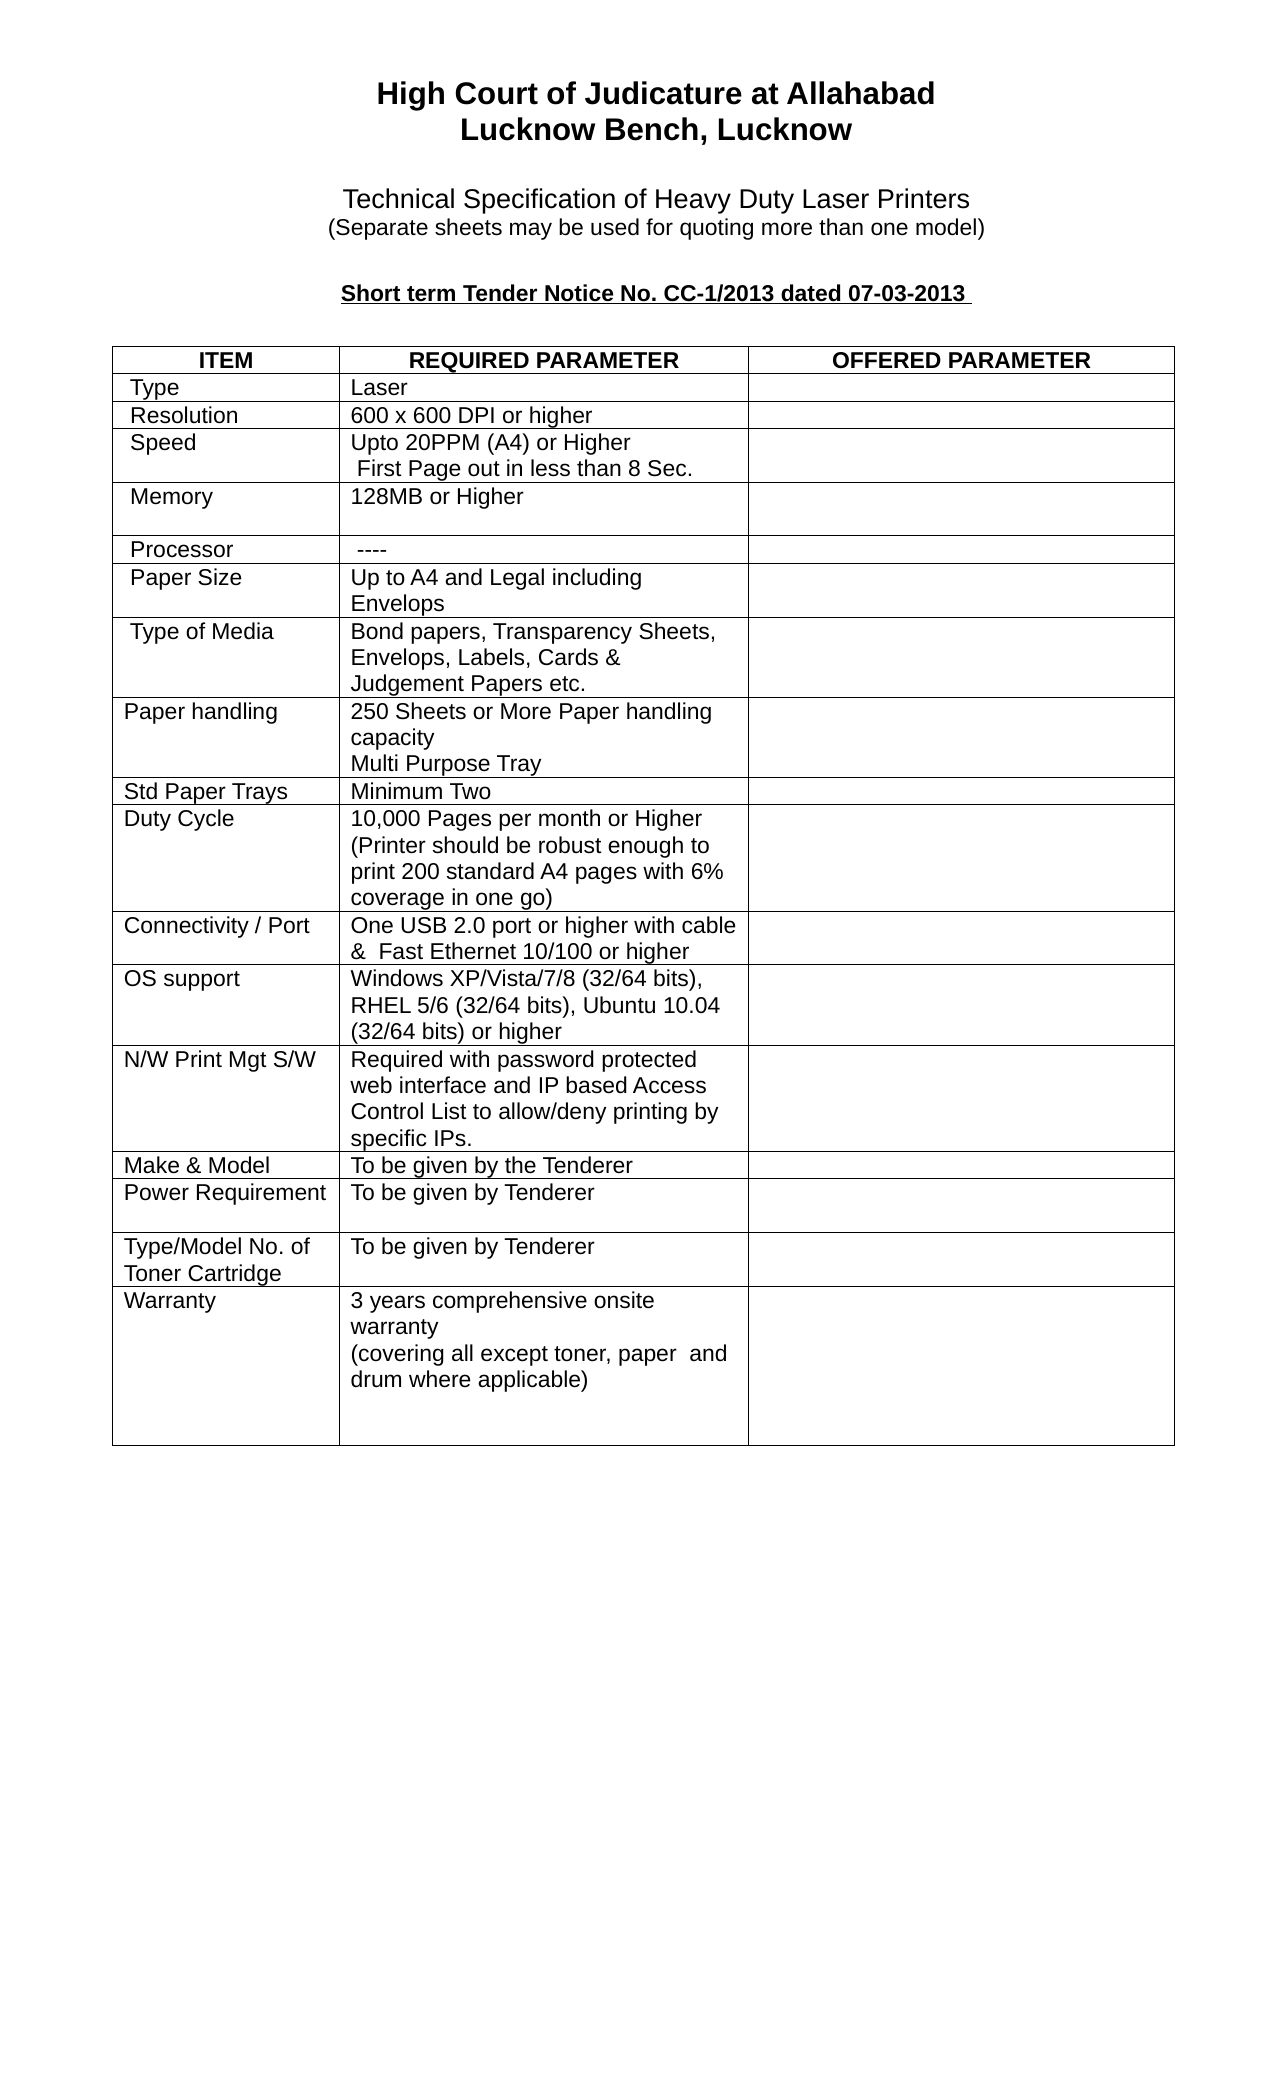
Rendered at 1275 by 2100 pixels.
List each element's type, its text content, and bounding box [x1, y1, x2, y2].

table_cell 128MB or Higher [340, 483, 748, 535]
table_cell [749, 698, 1174, 777]
text High Court of Judicature at Allahabad [112, 75, 1200, 111]
table_cell [749, 1152, 1174, 1178]
table_cell N/W Print Mgt S/W [113, 1046, 339, 1151]
table_cell Type/Model No. of Toner Cartridge [113, 1233, 339, 1286]
table_cell 10,000 Pages per month or Higher (Printer should be robust enough to print 200 standard A4 pages with 6% coverage in one go) [340, 805, 748, 911]
table_cell [749, 778, 1174, 804]
table_cell Duty Cycle [113, 805, 339, 911]
table_cell Type of Media [113, 618, 339, 697]
table_cell 250 Sheets or More Paper handling capacity Multi Purpose Tray [340, 698, 748, 777]
table_cell Windows XP/Vista/7/8 (32/64 bits), RHEL 5/6 (32/64 bits), Ubuntu 10.04 (32/64 bits) or higher [340, 965, 748, 1044]
table_cell ---- [340, 536, 748, 563]
table_cell To be given by the Tenderer [340, 1152, 748, 1178]
table_cell Power Requirement [113, 1179, 339, 1232]
table_cell Resolution [113, 402, 339, 428]
table_cell Upto 20PPM (A4) or Higher First Page out in less than 8 Sec. [340, 429, 748, 482]
table_cell [749, 536, 1174, 563]
table_header REQUIRED PARAMETER [340, 347, 748, 373]
table_cell 600 x 600 DPI or higher [340, 402, 748, 428]
table_cell [749, 564, 1174, 617]
table_cell [749, 402, 1174, 428]
table_cell [749, 1046, 1174, 1151]
table_cell Up to A4 and Legal including Envelops [340, 564, 748, 617]
table_cell To be given by Tenderer [340, 1179, 748, 1232]
table_cell Std Paper Trays [113, 778, 339, 804]
table_cell One USB 2.0 port or higher with cable & Fast Ethernet 10/100 or higher [340, 912, 748, 964]
table_cell [749, 1287, 1174, 1445]
text Short term Tender Notice No. CC-1/2013 dated 07-03-2013 [112, 280, 1200, 306]
table_cell Connectivity / Port [113, 912, 339, 964]
table_cell [749, 912, 1174, 964]
table_cell [749, 1179, 1174, 1232]
table_cell Type [113, 374, 339, 401]
table_header OFFERED PARAMETER [749, 347, 1174, 373]
table_cell [749, 429, 1174, 482]
table_cell Speed [113, 429, 339, 482]
text (Separate sheets may be used for quoting more than one model) [112, 214, 1200, 240]
table_cell [749, 374, 1174, 401]
table_cell [749, 965, 1174, 1044]
table_cell OS support [113, 965, 339, 1044]
table_cell Make & Model [113, 1152, 339, 1178]
table_cell [749, 1233, 1174, 1286]
table_header ITEM [113, 347, 339, 373]
table_cell 3 years comprehensive onsite warranty (covering all except toner, paper and drum where applicable) [340, 1287, 748, 1445]
table_cell Minimum Two [340, 778, 748, 804]
table_cell Paper handling [113, 698, 339, 777]
table_cell Paper Size [113, 564, 339, 617]
table_cell To be given by Tenderer [340, 1233, 748, 1286]
text Technical Specification of Heavy Duty Laser Printers [112, 183, 1200, 214]
table_cell Bond papers, Transparency Sheets, Envelops, Labels, Cards & Judgement Papers etc. [340, 618, 748, 697]
table_cell Processor [113, 536, 339, 563]
table_cell [749, 805, 1174, 911]
table_cell Laser [340, 374, 748, 401]
table_cell [749, 618, 1174, 697]
table_cell Required with password protected web interface and IP based Access Control List to allow/deny printing by specific IPs. [340, 1046, 748, 1151]
table_cell Memory [113, 483, 339, 535]
table_cell [749, 483, 1174, 535]
table_cell Warranty [113, 1287, 339, 1445]
text Lucknow Bench, Lucknow [112, 111, 1200, 147]
